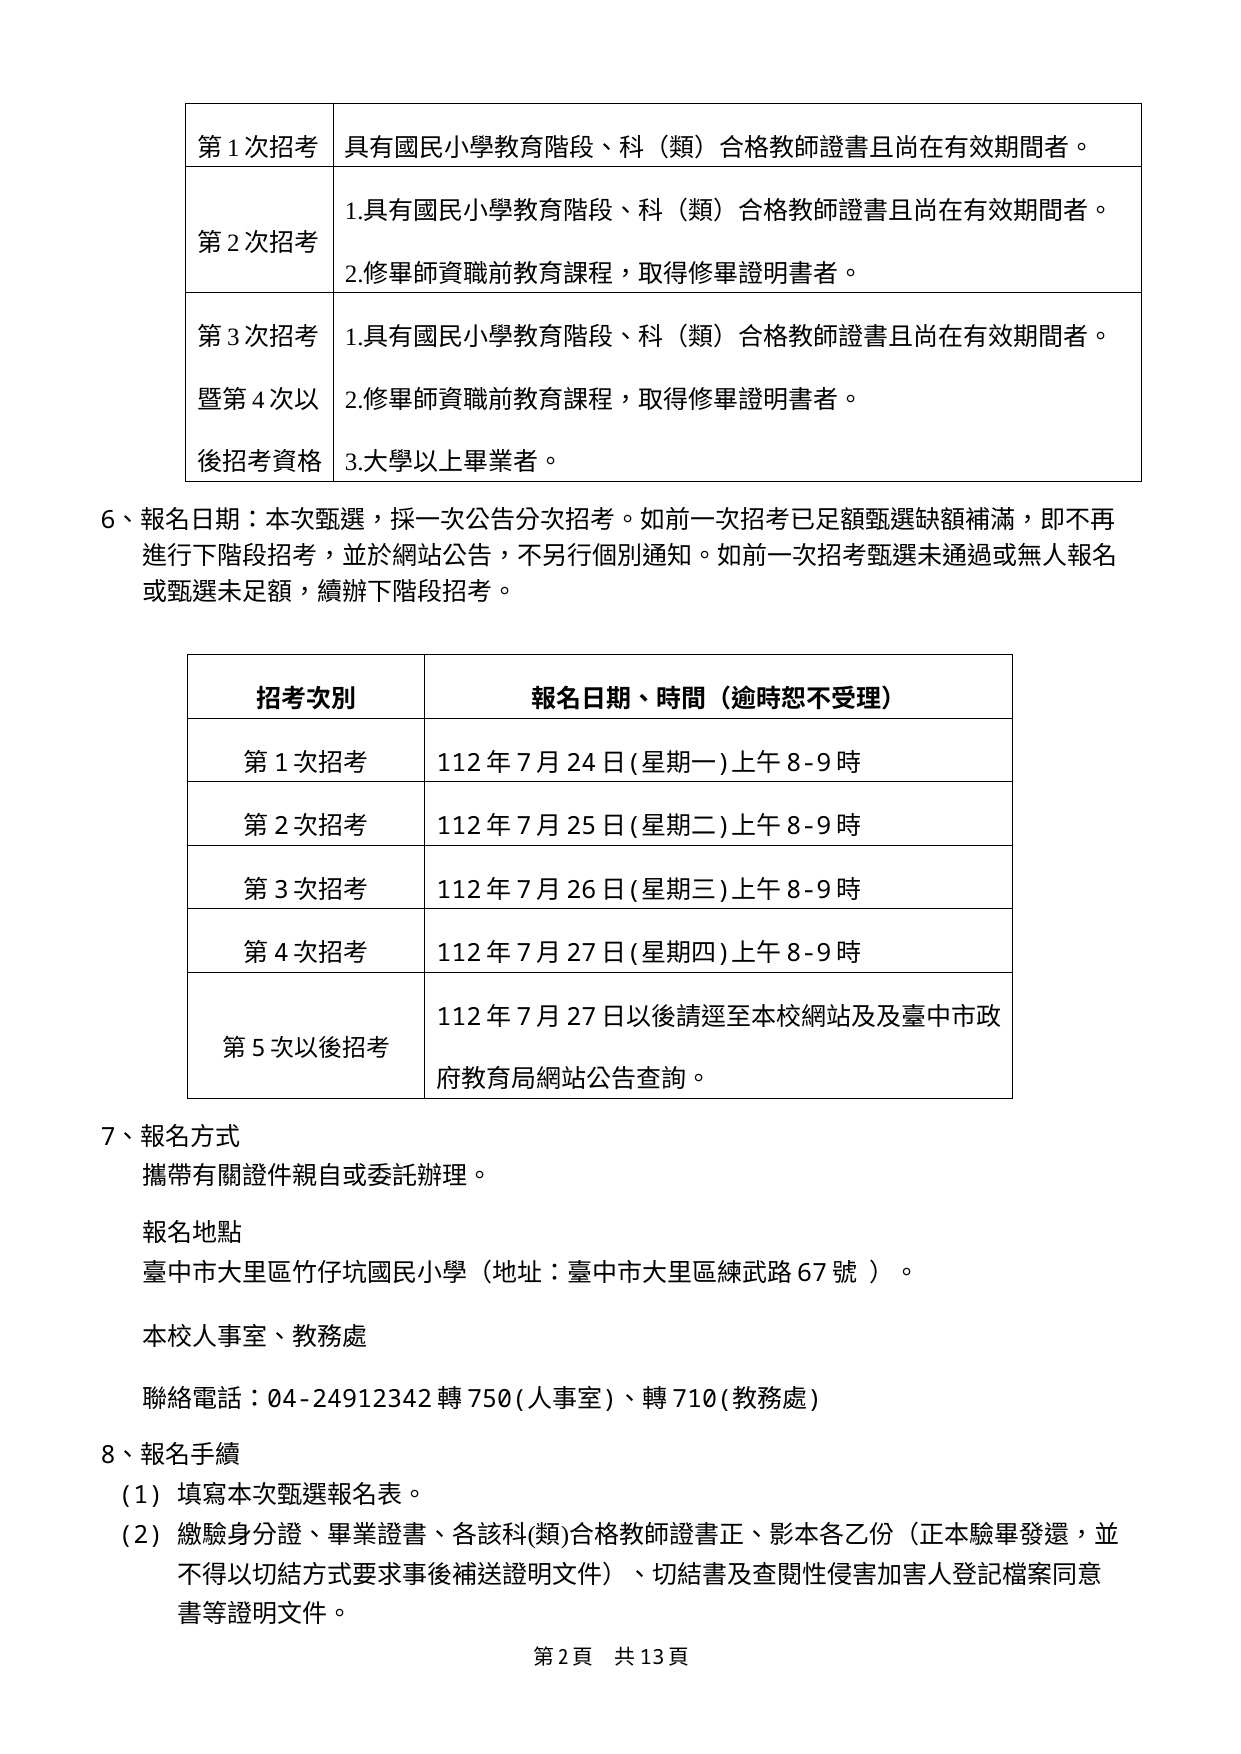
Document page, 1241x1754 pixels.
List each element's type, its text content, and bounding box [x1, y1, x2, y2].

table_header 招考次別 [188, 655, 424, 717]
table_cell 第2次招考 [188, 782, 424, 844]
table_header 第1次招考 [186, 104, 333, 166]
text 本校人事室、教務處 [142, 1292, 1122, 1355]
text 聯絡電話：04-24912342轉750(人事室)、轉710(教務處) [142, 1355, 1122, 1417]
table_cell 第3次招考暨第4次以後招考資格 [186, 293, 333, 481]
list 繳驗身分證、畢業證書、各該科(類)合格教師證書正、影本各乙份（正本驗畢發還，並不得以切結方式要求事後補送證明文件）、切結書及查閱性侵害加害人登記檔案同意書等證明文件。 [118, 1514, 1122, 1630]
table_cell 112年7月25日(星期二)上午8-9時 [425, 782, 1012, 844]
table_cell 112年7月26日(星期三)上午8-9時 [425, 846, 1012, 908]
list 報名手續 [100, 1435, 1122, 1471]
table_cell 第4次招考 [188, 909, 424, 972]
table_cell 第1次招考 [188, 719, 424, 781]
table_cell 第5次以後招考 [188, 973, 424, 1098]
table_cell 1.具有國民小學教育階段、科（類）合格教師證書且尚在有效期間者。 2.修畢師資職前教育課程，取得修畢證明書者。 [334, 167, 1141, 292]
table_header 報名日期、時間（逾時恕不受理） [425, 655, 1012, 717]
table_cell 1.具有國民小學教育階段、科（類）合格教師證書且尚在有效期間者。 2.修畢師資職前教育課程，取得修畢證明書者。 3.大學以上畢業者。 [334, 293, 1141, 481]
table_cell 112年7月27日(星期四)上午8-9時 [425, 909, 1012, 972]
table_cell 第3次招考 [188, 846, 424, 908]
list 報名日期：本次甄選，採一次公告分次招考。如前一次招考已足額甄選缺額補滿，即不再進行下階段招考，並於網站公告，不另行個別通知。如前一次招考甄選未通過或無人報名或甄選未足額，續辦下階段招考。 [100, 499, 1122, 608]
table_cell 第2次招考 [186, 167, 333, 292]
text 報名地點 臺中市大里區竹仔坑國民小學（地址：臺中市大里區練武路67號 ）。 [142, 1213, 1122, 1289]
table_header 具有國民小學教育階段、科（類）合格教師證書且尚在有效期間者。 [334, 104, 1141, 166]
list 填寫本次甄選報名表。 [118, 1474, 1122, 1511]
table_cell 112年7月27日以後請逕至本校網站及及臺中市政府教育局網站公告查詢。 [425, 973, 1012, 1098]
list 報名方式 攜帶有關證件親自或委託辦理。 [100, 1116, 1122, 1192]
table_cell 112年7月24日(星期一)上午8-9時 [425, 719, 1012, 781]
